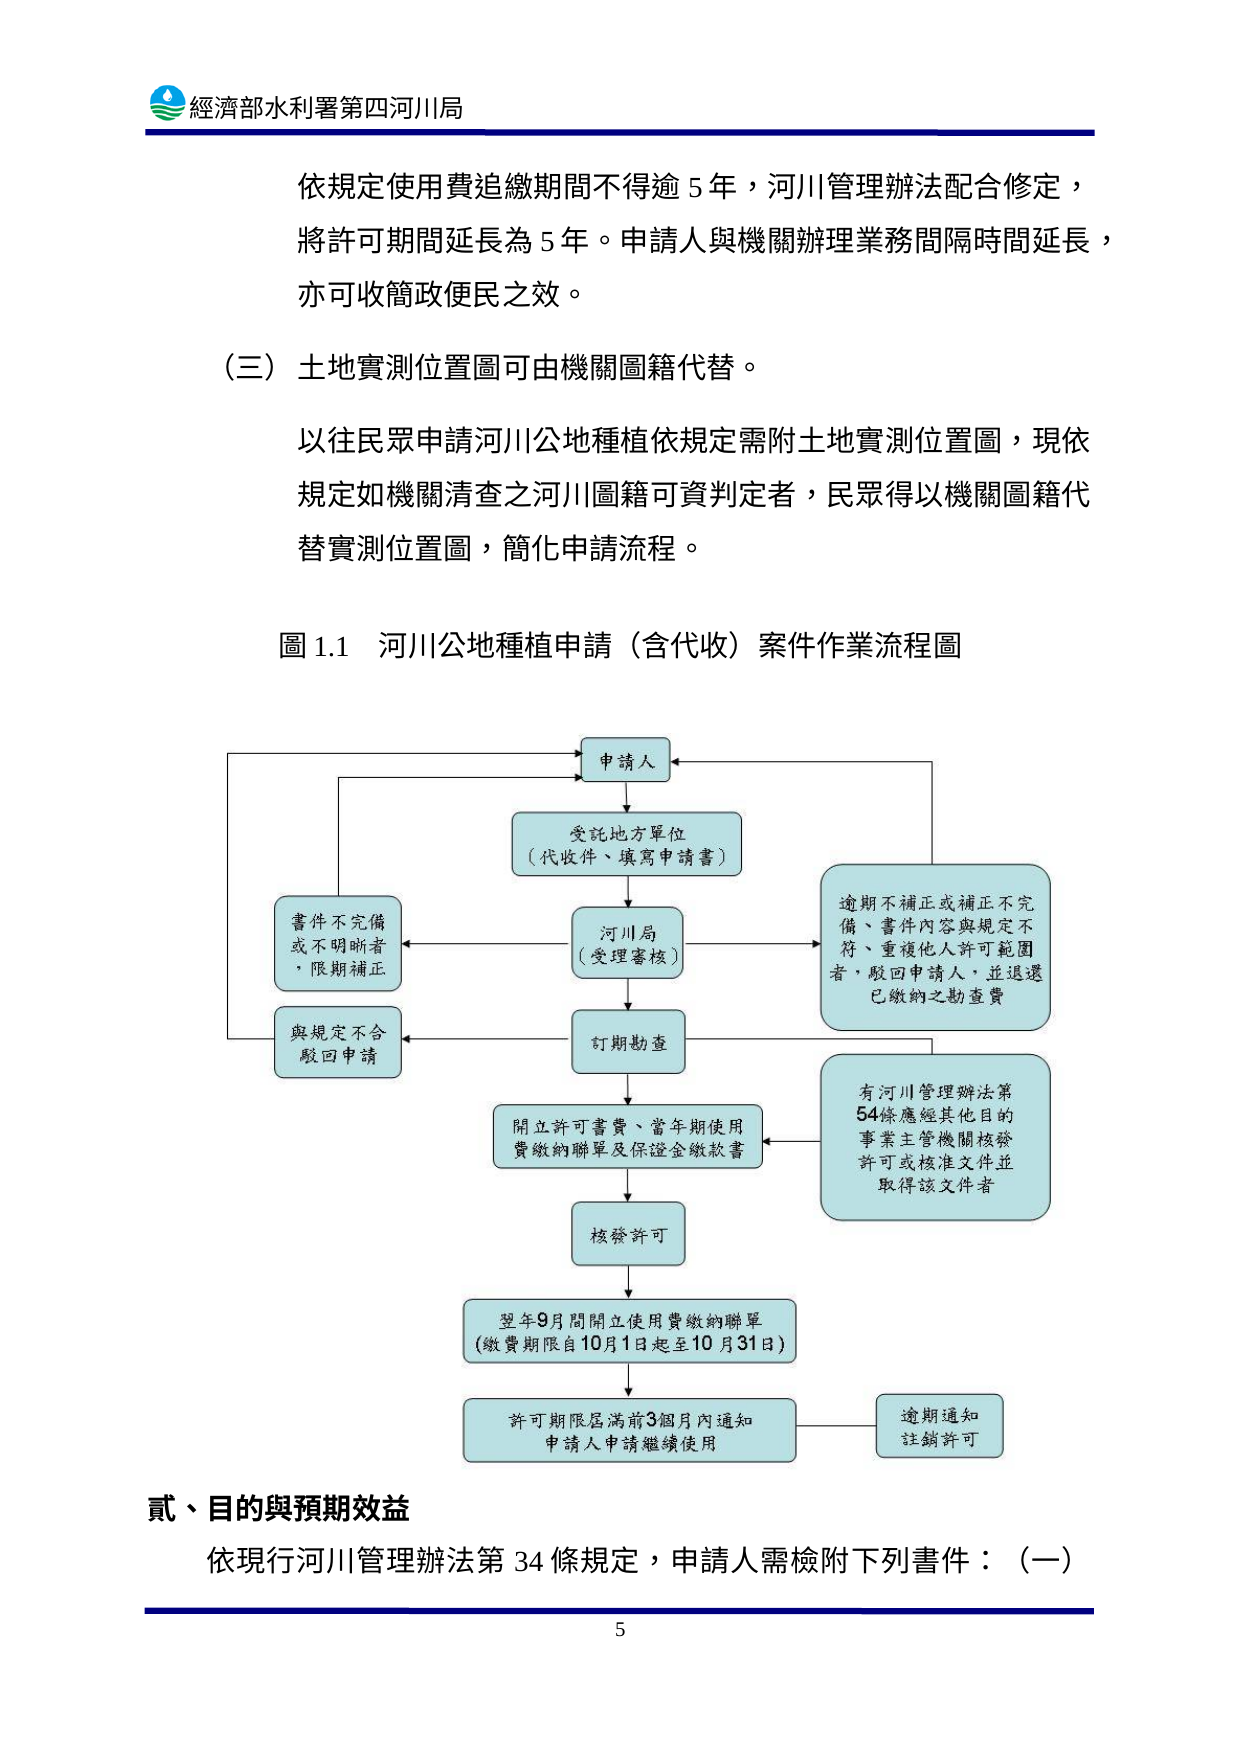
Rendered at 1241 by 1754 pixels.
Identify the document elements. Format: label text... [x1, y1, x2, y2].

picture [160, 733, 1098, 1486]
picture [147, 82, 187, 122]
text 圖1.1 河川公地種植申請（含代收）案件作業流程圖 [148, 623, 1092, 665]
text 依現行河川管理辦法第34條規定，申請人需檢附下列書件：（一） [148, 1528, 1092, 1582]
text 依規定使用費追繳期間不得逾5年，河川管理辦法配合修定，將許可期間延長為5年。申請人與機關辦理業務間隔時間延長，亦可收簡政便民之效。 [298, 154, 1092, 316]
text 以往民眾申請河川公地種植依規定需附土地實測位置圖，現依規定如機關清查之河川圖籍可資判定者，民眾得以機關圖籍代替實測位置圖，簡化申請流程。 [298, 408, 1092, 570]
list 土地實測位置圖可由機關圖籍代替。 [206, 335, 1092, 389]
text 貳、目的與預期效益 [148, 736, 1092, 1528]
